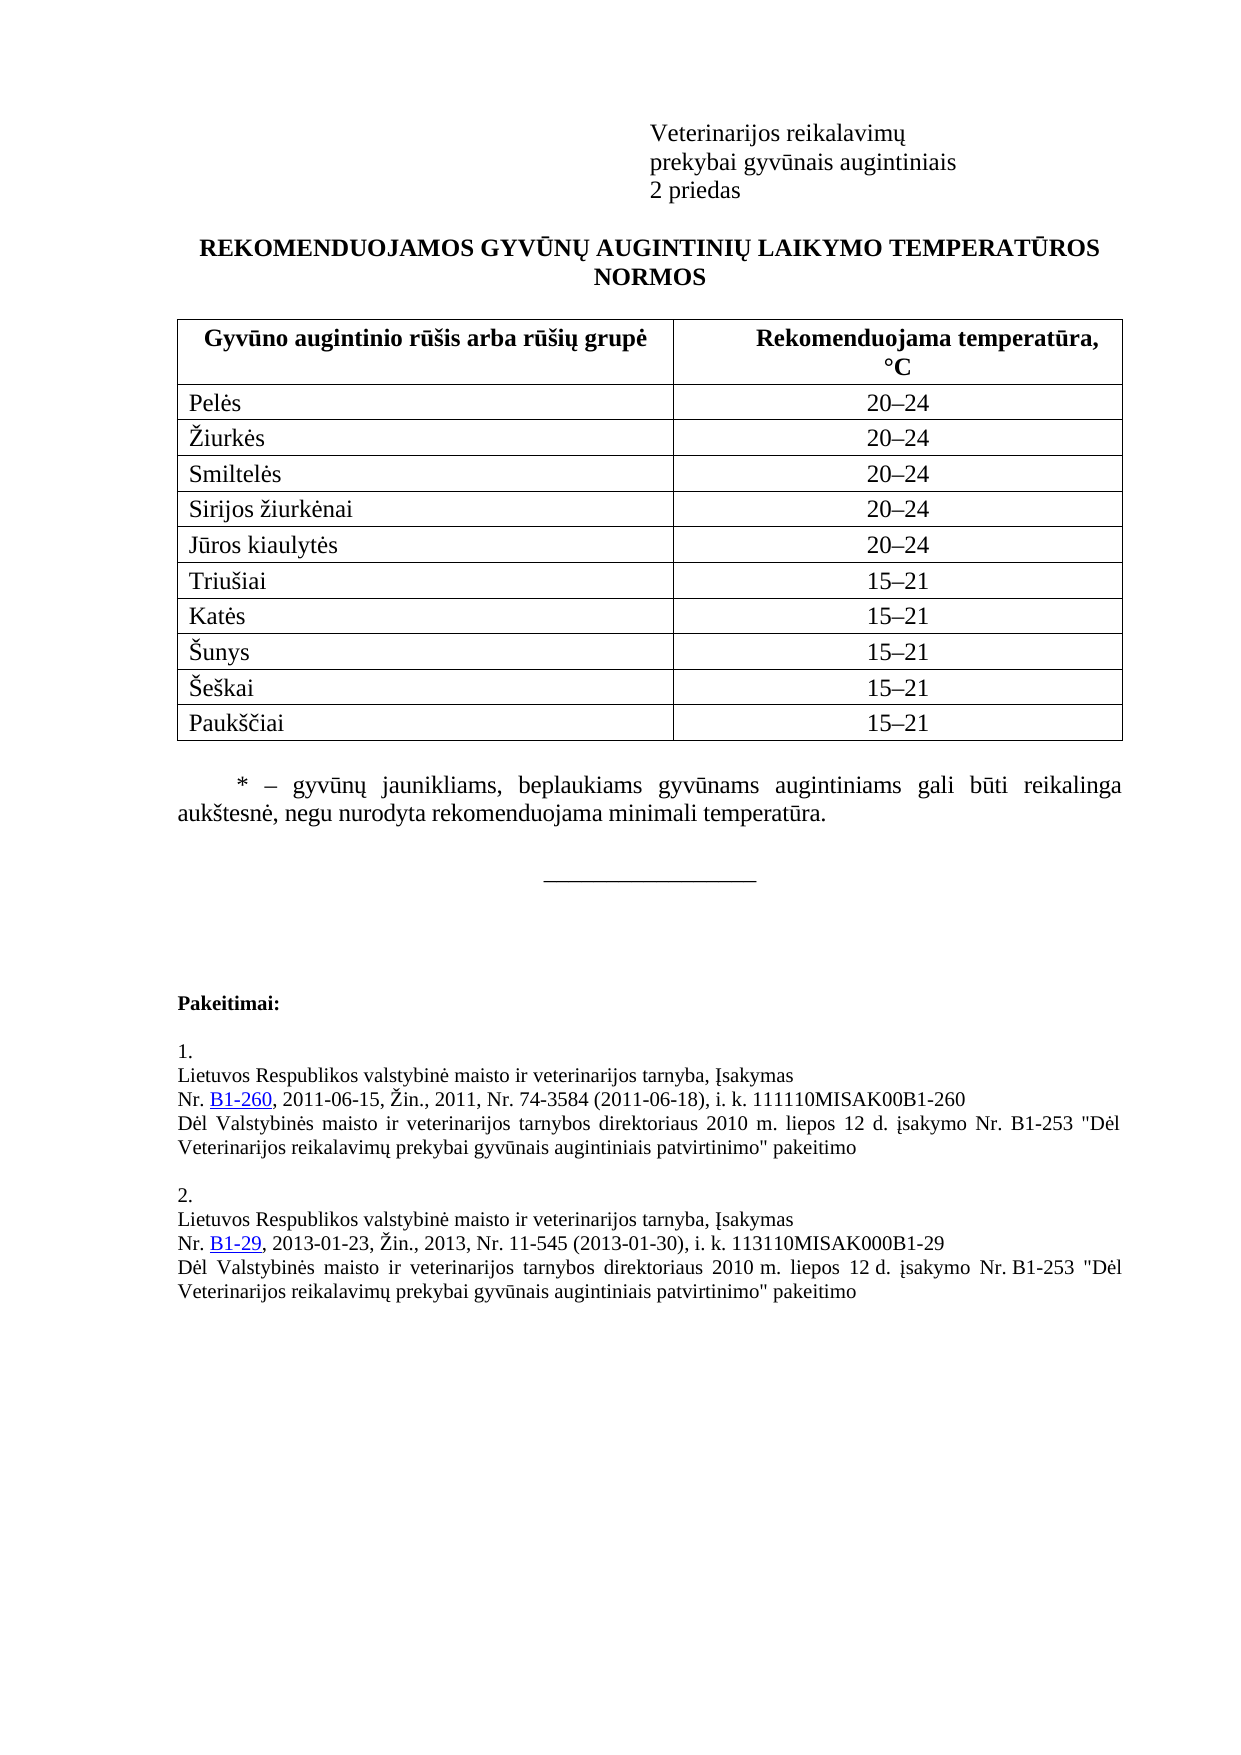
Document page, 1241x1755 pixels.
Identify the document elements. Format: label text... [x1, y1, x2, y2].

table_cell Jūros kiaulytės [178, 527, 673, 562]
table_cell Smiltelės [178, 456, 673, 491]
text * – gyvūnų jaunikliams, beplaukiams gyvūnams augintiniams gali būti reikalinga aukštesnė, negu nurodyta rekomenduojama minimali temperatūra. [177, 770, 1122, 827]
table_cell 15–21 [674, 563, 1122, 597]
table_cell 20–24 [674, 385, 1122, 419]
table_cell 15–21 [674, 599, 1122, 633]
table_cell Šeškai [178, 670, 673, 704]
text Dėl Valstybinės maisto ir veterinarijos tarnybos direktoriaus 2010 m. liepos 12 d. įsakymo Nr. B1-253 "Dėl Veterinarijos reikalavimų prekybai gyvūnais augintiniais patvirtinimo" pakeitimo [177, 1255, 1122, 1303]
table_header Rekomenduojama temperatūra, °C [674, 320, 1122, 384]
text REKOMENDUOJAMOS GYVŪNŲ AUGINTINIŲ LAIKYMO TEMPERATŪROS NORMOS [177, 233, 1122, 291]
table_cell 15–21 [674, 705, 1122, 740]
table_cell Šunys [178, 634, 673, 669]
table_cell 20–24 [674, 527, 1122, 562]
text Pakeitimai: [177, 990, 1122, 1014]
table_cell Paukščiai [178, 705, 673, 740]
text Veterinarijos reikalavimų [649, 118, 1122, 147]
text 2 priedas [649, 176, 1122, 204]
text 2. [177, 1183, 1122, 1207]
table_cell Sirijos žiurkėnai [178, 492, 673, 526]
text Nr. B1-29, 2013-01-23, Žin., 2013, Nr. 11-545 (2013-01-30), i. k. 113110MISAK000B1-29 [177, 1231, 1122, 1255]
table_cell 15–21 [674, 634, 1122, 669]
text Nr. B1-260, 2011-06-15, Žin., 2011, Nr. 74-3584 (2011-06-18), i. k. 111110MISAK00B1-260 [177, 1087, 1122, 1111]
table_header Gyvūno augintinio rūšis arba rūšių grupė [178, 320, 673, 384]
table_cell Pelės [178, 385, 673, 419]
text Lietuvos Respublikos valstybinė maisto ir veterinarijos tarnyba, Įsakymas [177, 1063, 1122, 1087]
table_cell 20–24 [674, 420, 1122, 455]
text Lietuvos Respublikos valstybinė maisto ir veterinarijos tarnyba, Įsakymas [177, 1207, 1122, 1231]
table_cell 20–24 [674, 456, 1122, 491]
table_cell Žiurkės [178, 420, 673, 455]
text prekybai gyvūnais augintiniais [649, 147, 1122, 176]
table_cell Katės [178, 599, 673, 633]
table_cell 15–21 [674, 670, 1122, 704]
table_cell Triušiai [178, 563, 673, 597]
text Dėl Valstybinės maisto ir veterinarijos tarnybos direktoriaus 2010 m. liepos 12 d. įsakymo Nr. B1-253 "Dėl Veterinarijos reikalavimų prekybai gyvūnais augintiniais patvirtinimo" pakeitimo [177, 1111, 1122, 1159]
table_cell 20–24 [674, 492, 1122, 526]
text _________________ [177, 856, 1122, 885]
text 1. [177, 1038, 1122, 1063]
